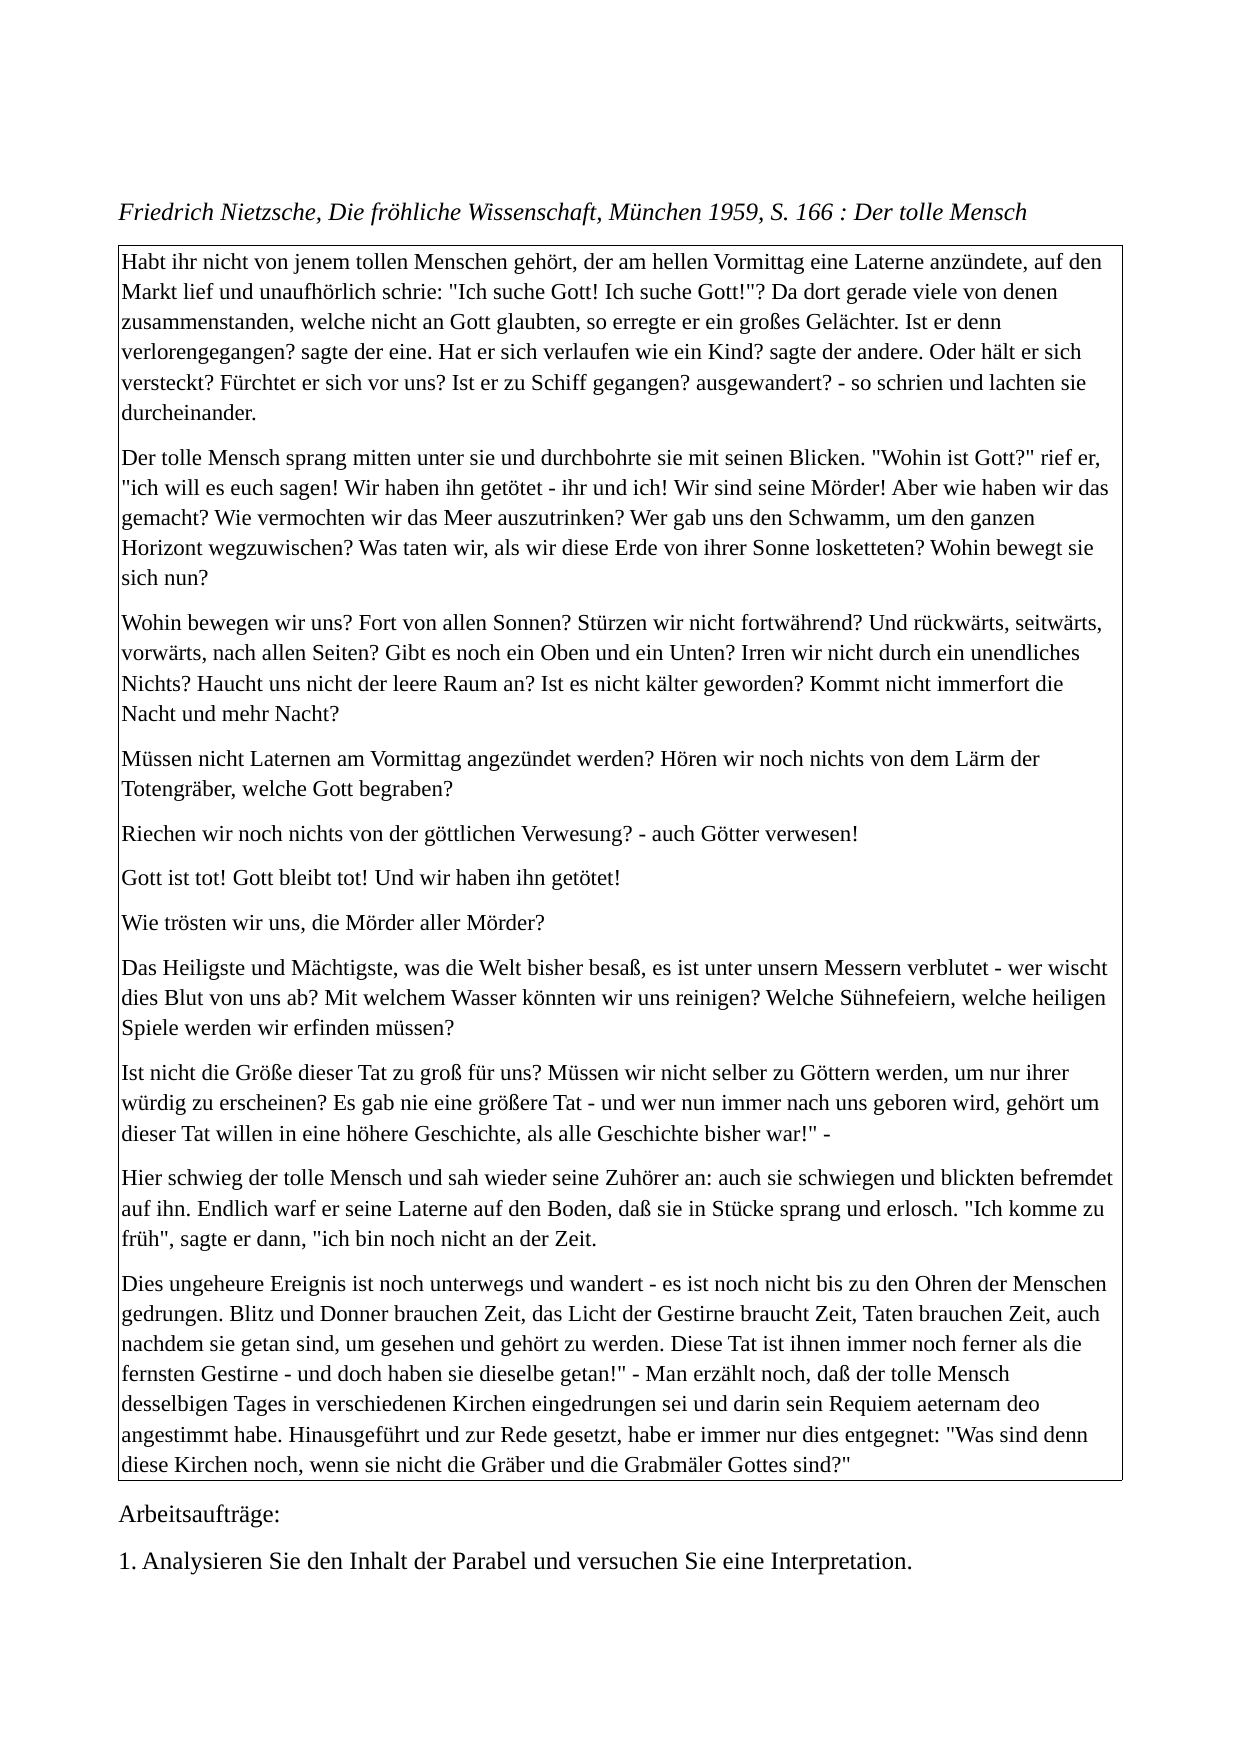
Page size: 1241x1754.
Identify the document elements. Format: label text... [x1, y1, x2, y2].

text Arbeitsaufträge: [118, 1499, 1122, 1527]
text Dies ungeheure Ereignis ist noch unterwegs und wandert - es ist noch nicht bis zu den Ohren der Menschen gedrungen. Blitz und Donner brauchen Zeit, das Licht der Gestirne braucht Zeit, Taten brauchen Zeit, auch nachdem sie getan sind, um gesehen und gehört zu werden. Diese Tat ist ihnen immer noch ferner als die fernsten Gestirne - und doch haben sie dieselbe getan!" - Man erzählt noch, daß der tolle Mensch desselbigen Tages in verschiedenen Kirchen eingedrungen sei und darin sein Requiem aeternam deo angestimmt habe. Hinausgeführt und zur Rede gesetzt, habe er immer nur dies entgegnet: "Was sind denn diese Kirchen noch, wenn sie nicht die Gräber und die Grabmäler Gottes sind?" [119, 1267, 1122, 1480]
text 1. Analysieren Sie den Inhalt der Parabel und versuchen Sie eine Interpretation. [118, 1546, 1122, 1575]
text Hier schwieg der tolle Mensch und sah wieder seine Zuhörer an: auch sie schwiegen und blickten befremdet auf ihn. Endlich warf er seine Laterne auf den Boden, daß sie in Stücke sprang und erlosch. "Ich komme zu früh", sagte er dann, "ich bin noch nicht an der Zeit. [119, 1161, 1122, 1251]
text Wohin bewegen wir uns? Fort von allen Sonnen? Stürzen wir nicht fortwährend? Und rückwärts, seitwärts, vorwärts, nach allen Seiten? Gibt es noch ein Oben und ein Unten? Irren wir nicht durch ein unendliches Nichts? Haucht uns nicht der leere Raum an? Ist es nicht kälter geworden? Kommt nicht immerfort die Nacht und mehr Nacht? [119, 606, 1122, 726]
text Müssen nicht Laternen am Vormittag angezündet werden? Hören wir noch nichts von dem Lärm der Totengräber, welche Gott begraben? [119, 742, 1122, 801]
text Friedrich Nietzsche, Die fröhliche Wissenschaft, München 1959, S. 166 : Der tolle Mensch [118, 197, 1122, 226]
text Ist nicht die Größe dieser Tat zu groß für uns? Müssen wir nicht selber zu Göttern werden, um nur ihrer würdig zu erscheinen? Es gab nie eine größere Tat - und wer nun immer nach uns geboren wird, gehört um dieser Tat willen in eine höhere Geschichte, als alle Geschichte bisher war!" - [119, 1056, 1122, 1146]
text Riechen wir noch nichts von der göttlichen Verwesung? - auch Götter verwesen! [119, 817, 1122, 846]
text Der tolle Mensch sprang mitten unter sie und durchbohrte sie mit seinen Blicken. "Wohin ist Gott?" rief er, "ich will es euch sagen! Wir haben ihn getötet - ihr und ich! Wir sind seine Mörder! Aber wie haben wir das gemacht? Wie vermochten wir das Meer auszutrinken? Wer gab uns den Schwamm, um den ganzen Horizont wegzuwischen? Was taten wir, als wir diese Erde von ihrer Sonne losketteten? Wohin bewegt sie sich nun? [119, 441, 1122, 591]
text Gott ist tot! Gott bleibt tot! Und wir haben ihn getötet! [119, 861, 1122, 891]
text Habt ihr nicht von jenem tollen Menschen gehört, der am hellen Vormittag eine Laterne anzündete, auf den Markt lief und unaufhörlich schrie: "Ich suche Gott! Ich suche Gott!"? Da dort gerade viele von denen zusammenstanden, welche nicht an Gott glaubten, so erregte er ein großes Gelächter. Ist er denn verlorengegangen? sagte der eine. Hat er sich verlaufen wie ein Kind? sagte der andere. Oder hält er sich versteckt? Fürchtet er sich vor uns? Ist er zu Schiff gegangen? ausgewandert? - so schrien und lachten sie durcheinander. [119, 246, 1122, 425]
text Das Heiligste und Mächtigste, was die Welt bisher besaß, es ist unter unsern Messern verblutet - wer wischt dies Blut von uns ab? Mit welchem Wasser könnten wir uns reinigen? Welche Sühnefeiern, welche heiligen Spiele werden wir erfinden müssen? [119, 951, 1122, 1041]
text Wie trösten wir uns, die Mörder aller Mörder? [119, 906, 1122, 936]
